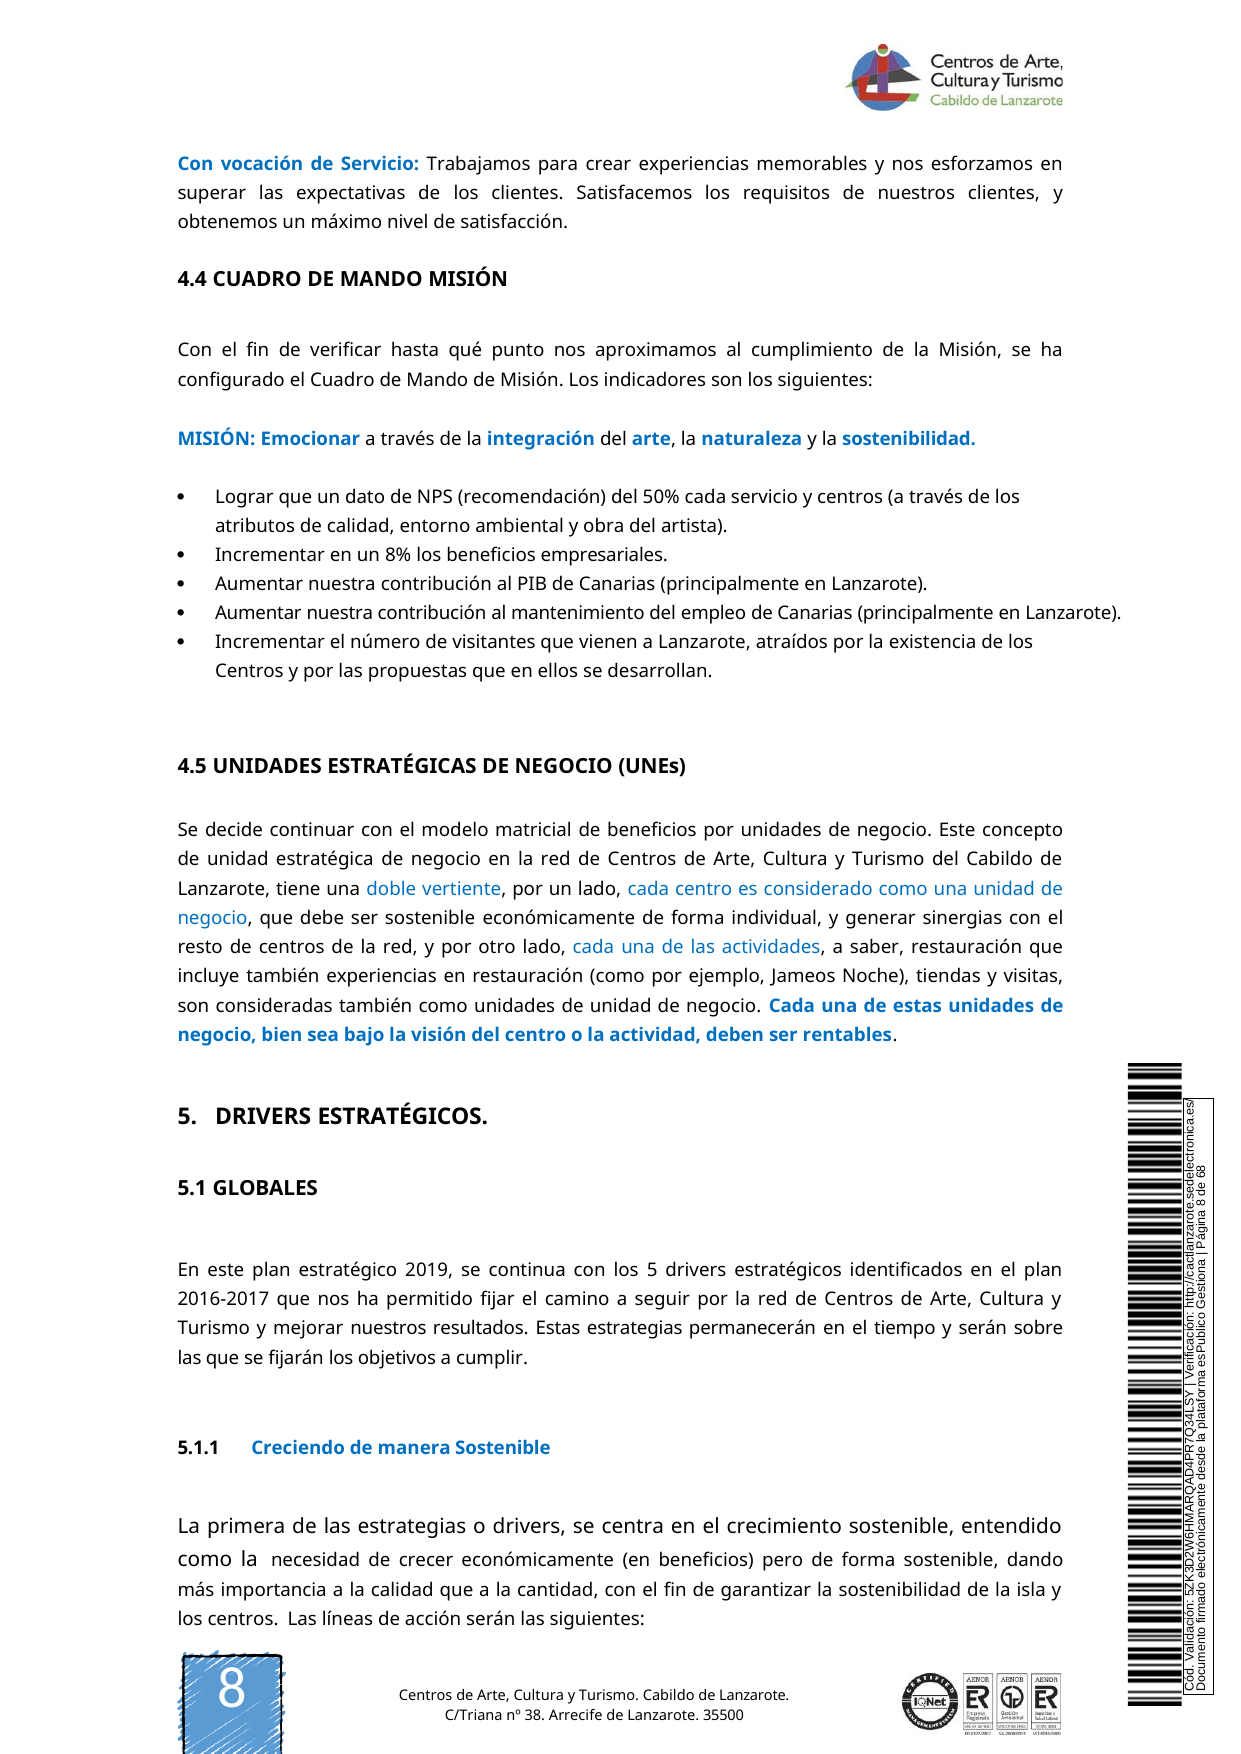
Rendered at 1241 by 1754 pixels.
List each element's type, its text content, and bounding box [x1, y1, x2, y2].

text Cód. Validación: 5ZK3D2W6HMARQAD4PR7Q34LSY | Verificación: http://cactlanzarote.sedelectronica.es/ Documento firmado electrónicamente desde la plataforma esPublico Gestiona | Página 8 de 68 [1184, 1100, 1208, 1693]
text Centros de Arte, Cultura y Turismo. Cabildo de Lanzarote. [178, 1685, 902, 1704]
list Aumentar nuestra contribución al PIB de Canarias (principalmente en Lanzarote). [177, 570, 1192, 596]
list Lograr que un dato de NPS (recomendación) del 50% cada servicio y centros (a través de los atributos de calidad, entorno ambiental y obra del artista). [177, 483, 1063, 538]
text Con el fin de verificar hasta qué punto nos aproximamos al cumplimiento de la Misión, se ha configurado el Cuadro de Mando de Misión. Los indicadores son los siguientes: [177, 337, 1063, 391]
subtitle UNIDADES ESTRATÉGICAS DE NEGOCIO (UNEs) [177, 751, 1192, 779]
picture [177, 1650, 286, 1754]
subtitle DRIVERS ESTRATÉGICOS. [177, 1100, 1127, 1132]
subtitle GLOBALES [177, 1173, 1127, 1202]
subtitle CUADRO DE MANDO MISIÓN [177, 264, 1192, 292]
picture [225, 1671, 238, 1685]
text Con vocación de Servicio: Trabajamos para crear experiencias memorables y nos esforzamos en superar las expectativas de los clientes. Satisfacemos los requisitos de nuestros clientes, y obtenemos un máximo nivel de satisfacción. [177, 150, 1063, 234]
picture [844, 44, 1063, 111]
picture [1127, 1063, 1182, 1706]
text En este plan estratégico 2019, se continua con los 5 drivers estratégicos identificados en el plan 2016-2017 que nos ha permitido fijar el camino a seguir por la red de Centros de Arte, Cultura y Turismo y mejorar nuestros resultados. Estas estrategias permanecerán en el tiempo y serán sobre las que se fijarán los objetivos a cumplir. [177, 1256, 1063, 1369]
list Incrementar en un 8% los beneficios empresariales. [177, 542, 1192, 567]
text Se decide continuar con el modelo matricial de beneficios por unidades de negocio. Este concepto de unidad estratégica de negocio en la red de Centros de Arte, Cultura y Turismo del Cabildo de Lanzarote, tiene una doble vertiente, por un lado, cada centro es considerado como una unidad de negocio, que debe ser sostenible económicamente de forma individual, y generar sinergias con el resto de centros de la red, y por otro lado, cada una de las actividades, a saber, restauración que incluye también experiencias en restauración (como por ejemplo, Jameos Noche), tiendas y visitas, son consideradas también como unidades de unidad de negocio. Cada una de estas unidades de negocio, bien sea bajo la visión del centro o la actividad, deben ser rentables. [177, 816, 1064, 1047]
list Aumentar nuestra contribución al mantenimiento del empleo de Canarias (principalmente en Lanzarote). [177, 599, 1192, 625]
text C/Triana nº 38. Arrecife de Lanzarote. 35500 [178, 1704, 902, 1724]
list Incrementar el número de visitantes que vienen a Lanzarote, atraídos por la existencia de los Centros y por las propuestas que en ellos se desarrollan. [177, 629, 1063, 683]
text La primera de las estrategias o drivers, se centra en el crecimiento sostenible, entendido como la necesidad de crecer económicamente (en beneficios) pero de forma sostenible, dando más importancia a la calidad que a la cantidad, con el fin de garantizar la sostenibilidad de la isla y los centros. Las líneas de acción serán las siguientes: [177, 1511, 1063, 1631]
picture [902, 1673, 1061, 1735]
text MISIÓN: Emocionar a través de la integración del arte, la naturaleza y la sostenibilidad. [177, 425, 1192, 450]
subtitle Creciendo de manera Sostenible [177, 1435, 1127, 1460]
